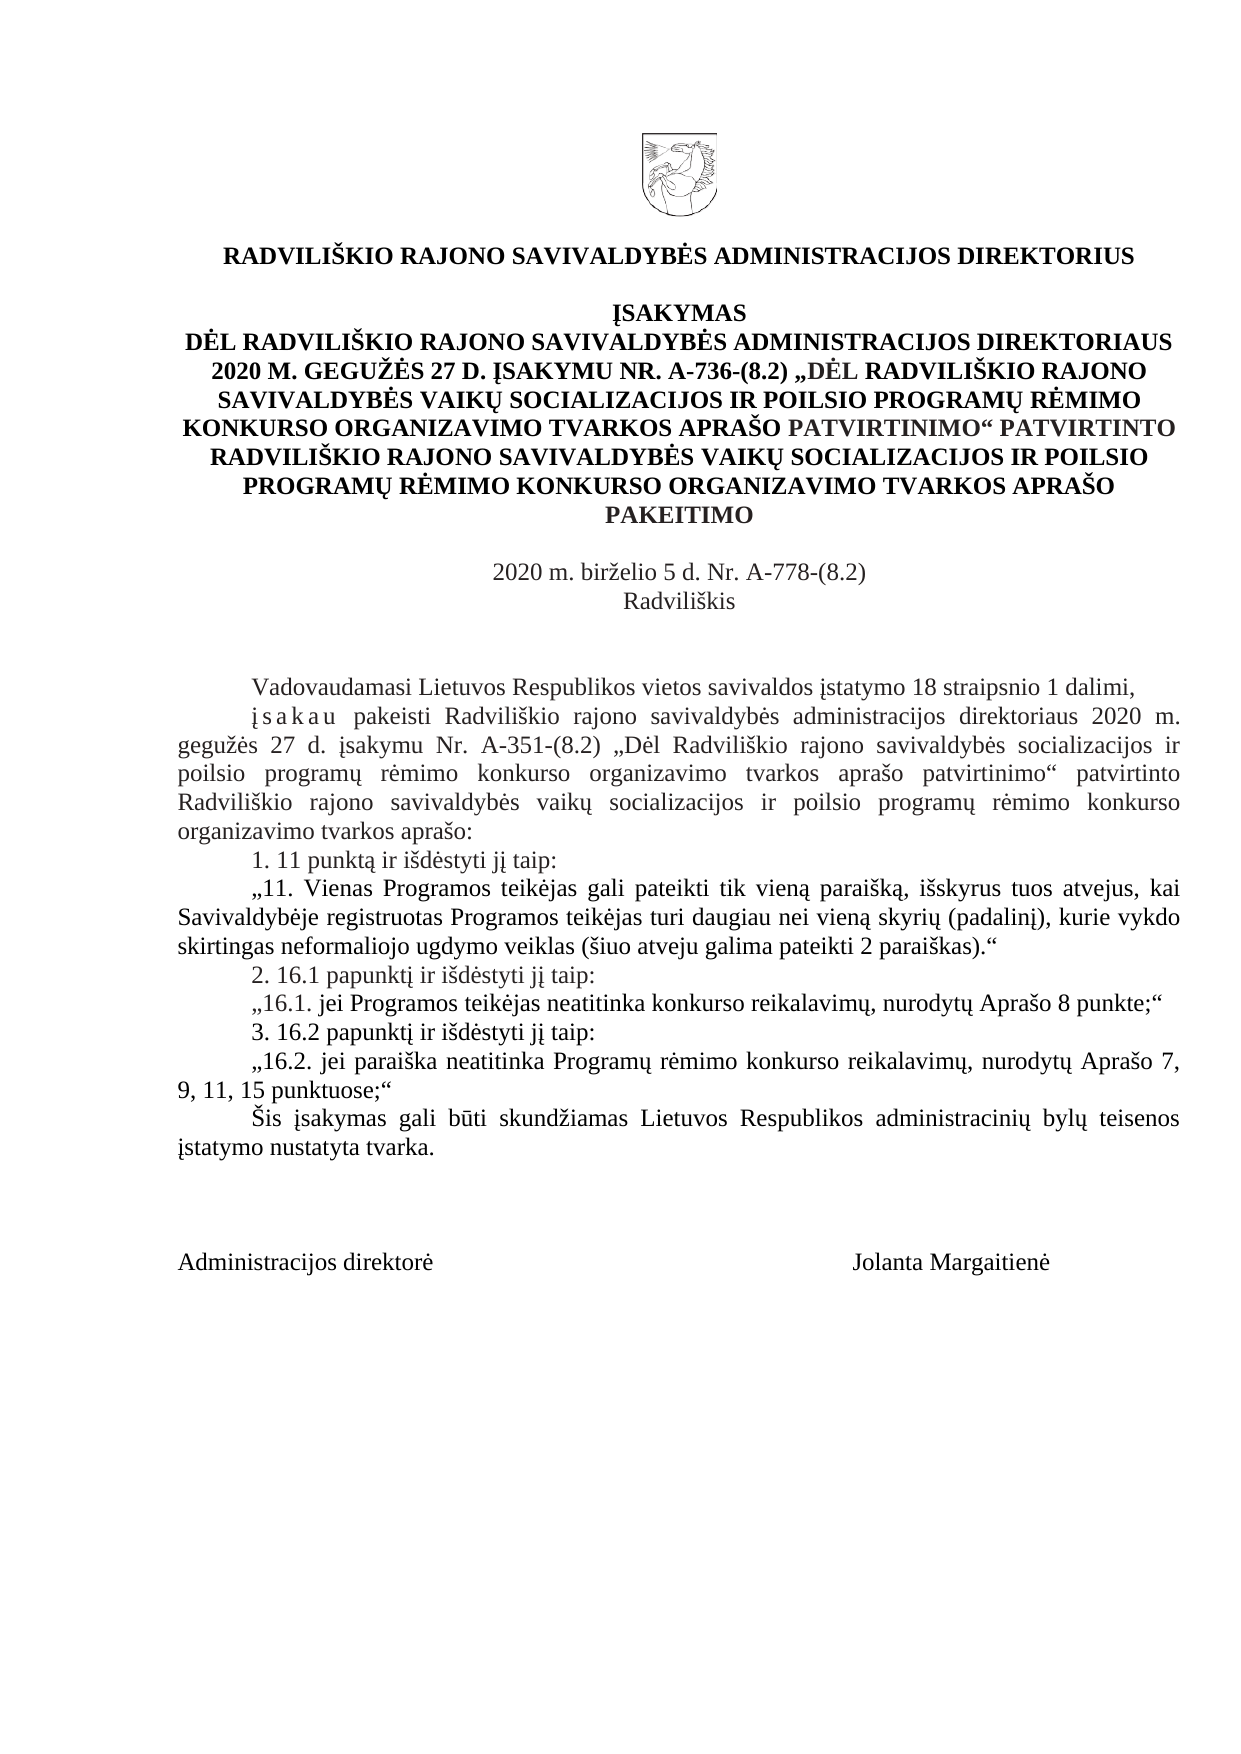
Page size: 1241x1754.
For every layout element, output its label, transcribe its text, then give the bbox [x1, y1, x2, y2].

text 1. 11 punktą ir išdėstyti jį taip: [177, 845, 1181, 873]
text RADVILIŠKIO RAJONO SAVIVALDYBĖS ADMINISTRACIJOS DIREKTORIUS [177, 241, 1181, 270]
text DĖL RADVILIŠKIO RAJONO SAVIVALDYBĖS ADMINISTRACIJOS DIREKTORIAUS 2020 M. GEGUŽĖS 27 D. ĮSAKYMU NR. A-736-(8.2) „DĖL RADVILIŠKIO RAJONO SAVIVALDYBĖS VAIKŲ SOCIALIZACIJOS IR POILSIO PROGRAMŲ RĖMIMO KONKURSO ORGANIZAVIMO TVARKOS APRAŠO PATVIRTINIMO“ PATVIRTINTO RADVILIŠKIO RAJONO SAVIVALDYBĖS VAIKŲ SOCIALIZACIJOS IR POILSIO PROGRAMŲ RĖMIMO KONKURSO ORGANIZAVIMO TVARKOS APRAŠO PAKEITIMO [177, 327, 1181, 528]
text 2. 16.1 papunktį ir išdėstyti jį taip: [177, 960, 1181, 988]
text „11. Vienas Programos teikėjas gali pateikti tik vieną paraišką, išskyrus tuos atvejus, kai Savivaldybėje registruotas Programos teikėjas turi daugiau nei vieną skyrių (padalinį), kurie vykdo skirtingas neformaliojo ugdymo veiklas (šiuo atveju galima pateikti 2 paraiškas).“ [177, 873, 1181, 960]
text 2020 m. birželio 5 d. Nr. A-778-(8.2) [177, 557, 1181, 586]
text „16.2. jei paraiška neatitinka Programų rėmimo konkurso reikalavimų, nurodytų Aprašo 7, 9, 11, 15 punktuose;“ [177, 1046, 1181, 1103]
text įsakau pakeisti Radviliškio rajono savivaldybės administracijos direktoriaus 2020 m. gegužės 27 d. įsakymu Nr. A-351-(8.2) „Dėl Radviliškio rajono savivaldybės socializacijos ir poilsio programų rėmimo konkurso organizavimo tvarkos aprašo patvirtinimo“ patvirtinto Radviliškio rajono savivaldybės vaikų socializacijos ir poilsio programų rėmimo konkurso organizavimo tvarkos aprašo: [177, 701, 1181, 845]
text „16.1. jei Programos teikėjas neatitinka konkurso reikalavimų, nurodytų Aprašo 8 punkte;“ [177, 988, 1181, 1017]
text Vadovaudamasi Lietuvos Respublikos vietos savivaldos įstatymo 18 straipsnio 1 dalimi, [177, 672, 1181, 701]
text 3. 16.2 papunktį ir išdėstyti jį taip: [177, 1017, 1181, 1046]
text Administracijos direktorė Jolanta Margaitienė [177, 1247, 1181, 1276]
text Šis įsakymas gali būti skundžiamas Lietuvos Respublikos administracinių bylų teisenos įstatymo nustatyta tvarka. [177, 1103, 1181, 1161]
text ĮSAKYMAS [177, 298, 1181, 327]
text Radviliškis [177, 586, 1181, 615]
